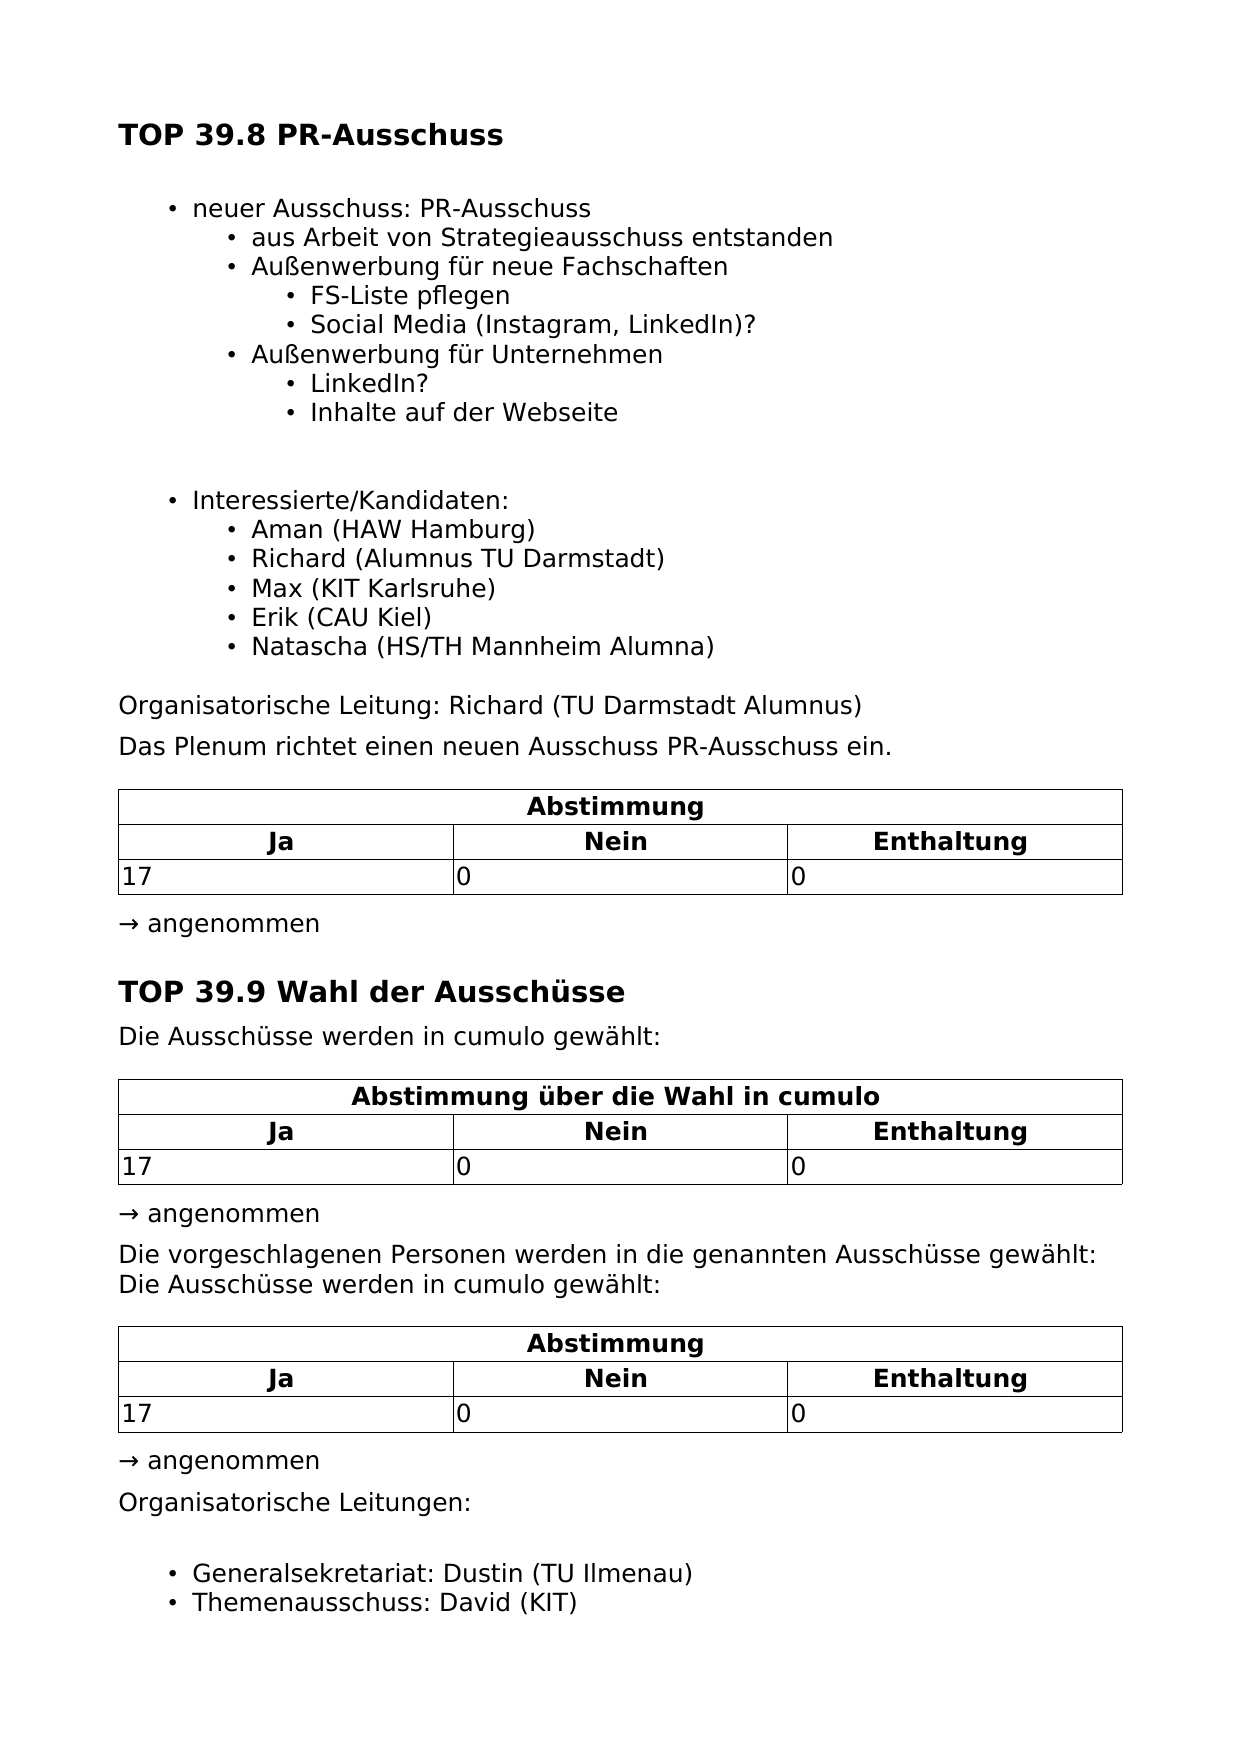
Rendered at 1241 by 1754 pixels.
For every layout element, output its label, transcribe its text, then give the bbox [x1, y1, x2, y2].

table_cell Ja [119, 1362, 453, 1396]
text Organisatorische Leitung: Richard (TU Darmstadt Alumnus) [118, 691, 1122, 720]
text → angenommen [118, 1199, 1122, 1228]
table_cell Ja [119, 825, 453, 859]
list Erik (CAU Kiel) [236, 603, 1122, 632]
table_cell 17 [119, 860, 453, 894]
list Richard (Alumnus TU Darmstadt) [236, 545, 1122, 574]
table_cell 0 [454, 860, 787, 894]
table_cell 0 [454, 1397, 787, 1432]
table_cell 0 [788, 1397, 1122, 1432]
list Generalsekretariat: Dustin (TU Ilmenau) [177, 1559, 1122, 1588]
text Die vorgeschlagenen Personen werden in die genannten Ausschüsse gewählt: Die Ausschüsse werden in cumulo gewählt: [118, 1241, 1122, 1299]
table_header Abstimmung [119, 1327, 1122, 1361]
list Außenwerbung für neue Fachschaften [236, 252, 1122, 282]
subtitle TOP 39.8 PR-Ausschuss [118, 118, 1122, 152]
list Max (KIT Karlsruhe) [236, 574, 1122, 603]
table_cell Nein [454, 1362, 787, 1396]
list Social Media (Instagram, LinkedIn)? [295, 311, 1122, 340]
table_header Abstimmung [119, 790, 1122, 824]
table_cell Ja [119, 1115, 453, 1149]
table_cell Enthaltung [788, 1362, 1122, 1396]
text → angenommen [118, 1446, 1122, 1476]
table_cell 0 [454, 1150, 787, 1184]
list neuer Ausschuss: PR-Ausschuss [177, 194, 1122, 223]
list Inhalte auf der Webseite [295, 398, 1122, 427]
text Organisatorische Leitungen: [118, 1488, 1122, 1517]
table_cell Nein [454, 825, 787, 859]
table_cell 0 [788, 860, 1122, 894]
list Außenwerbung für Unternehmen [236, 340, 1122, 369]
list aus Arbeit von Strategieausschuss entstanden [236, 223, 1122, 252]
list Natascha (HS/TH Mannheim Alumna) [236, 632, 1122, 661]
table_header Abstimmung über die Wahl in cumulo [119, 1080, 1122, 1114]
text Die Ausschüsse werden in cumulo gewählt: [118, 1022, 1122, 1051]
list Aman (HAW Hamburg) [236, 516, 1122, 545]
table_cell 0 [788, 1150, 1122, 1184]
table_cell Enthaltung [788, 1115, 1122, 1149]
table_cell 17 [119, 1397, 453, 1432]
list Themenausschuss: David (KIT) [177, 1588, 1122, 1618]
text → angenommen [118, 909, 1122, 938]
list Interessierte/Kandidaten: [177, 486, 1122, 516]
table_cell Nein [454, 1115, 787, 1149]
list LinkedIn? [295, 369, 1122, 398]
table_cell Enthaltung [788, 825, 1122, 859]
text Das Plenum richtet einen neuen Ausschuss PR-Ausschuss ein. [118, 732, 1122, 762]
list FS-Liste pflegen [295, 282, 1122, 311]
subtitle TOP 39.9 Wahl der Ausschüsse [118, 976, 1122, 1010]
table_cell 17 [119, 1150, 453, 1184]
